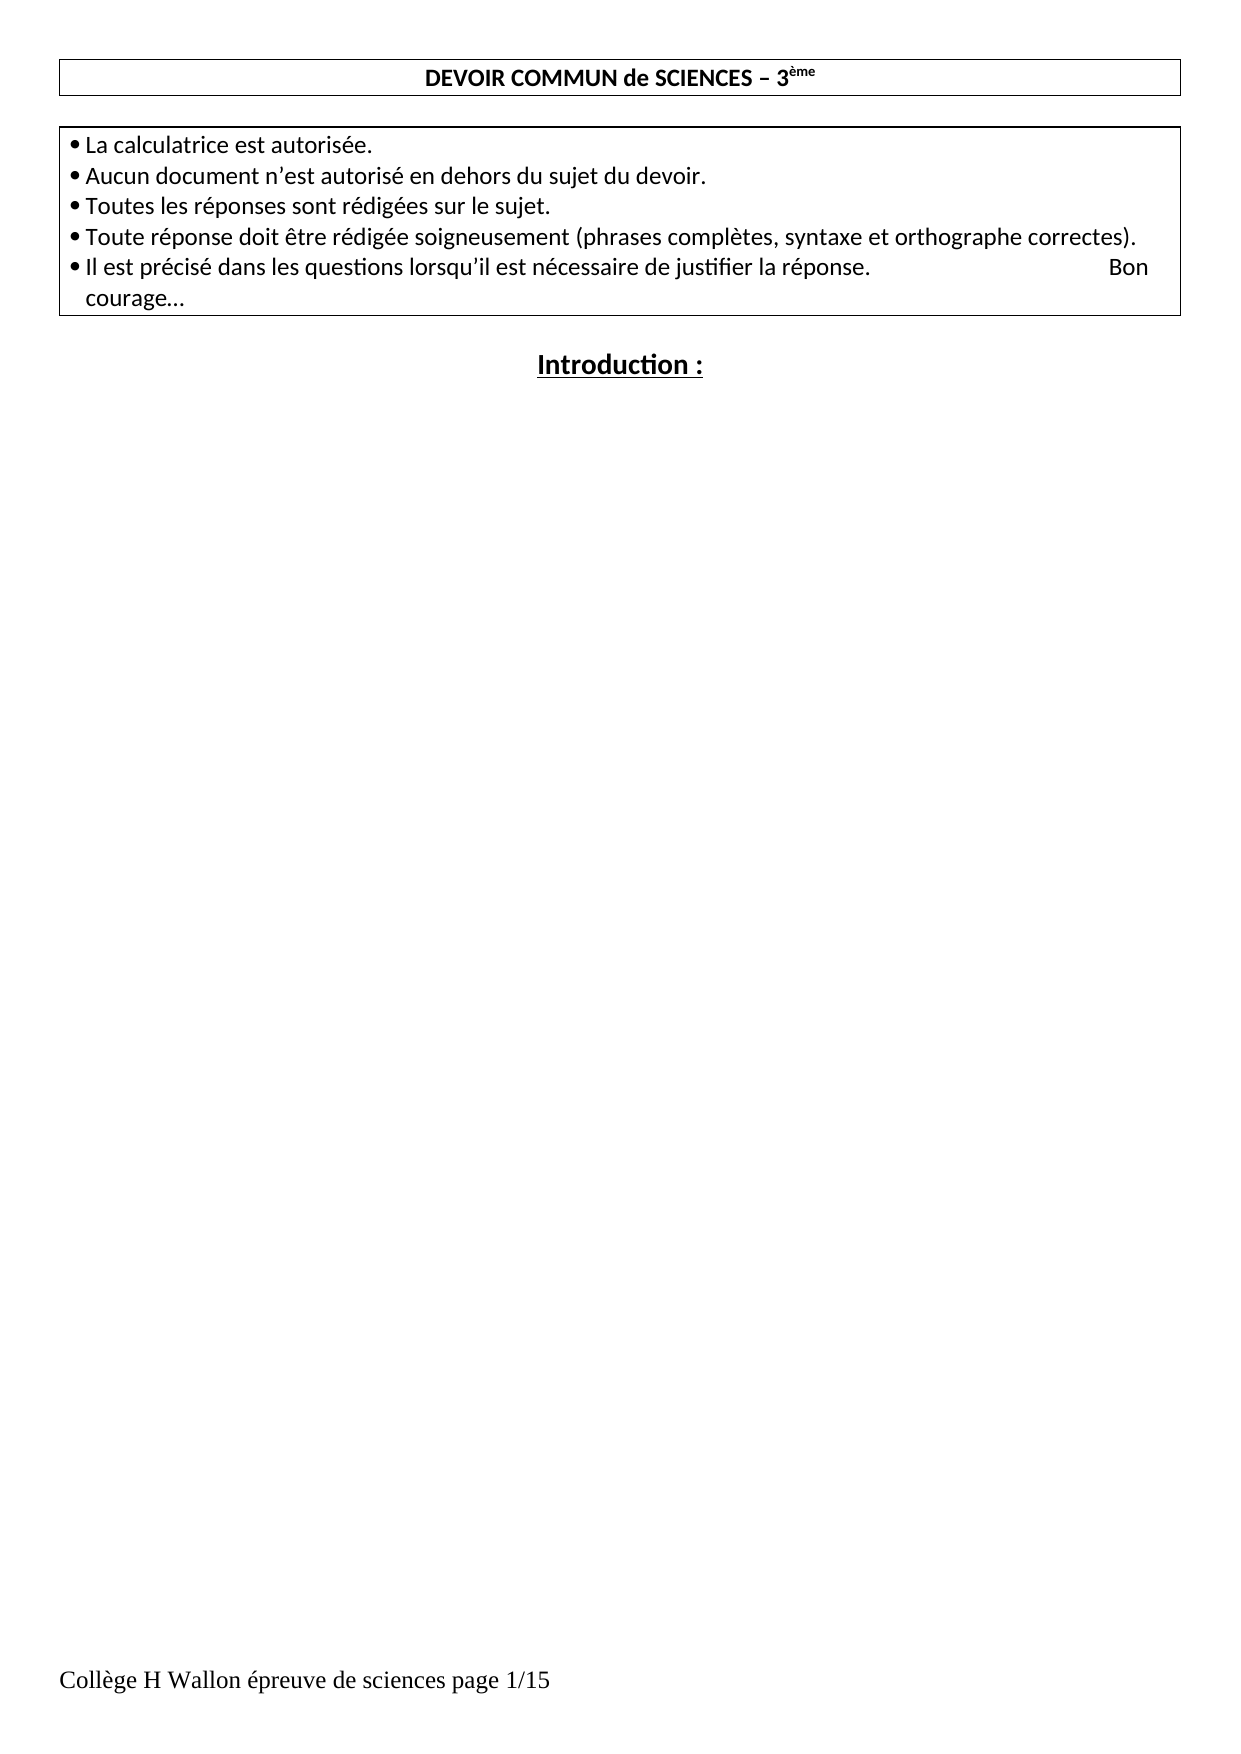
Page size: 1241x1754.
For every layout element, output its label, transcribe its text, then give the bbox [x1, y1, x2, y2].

text DEVOIR COMMUN de SCIENCES – 3ème [60, 60, 1180, 95]
list La calculatrice est autorisée. [60, 128, 1180, 157]
text Introduction : [59, 346, 1181, 382]
list Il est précisé dans les questions lorsqu’il est nécessaire de justifier la réponse. Bon courage… [60, 248, 1180, 315]
list Toutes les réponses sont rédigées sur le sujet. [60, 187, 1180, 218]
list Aucun document n’est autorisé en dehors du sujet du devoir. [60, 157, 1180, 187]
list Toute réponse doit être rédigée soigneusement (phrases complètes, syntaxe et orthographe correctes). [60, 218, 1180, 248]
